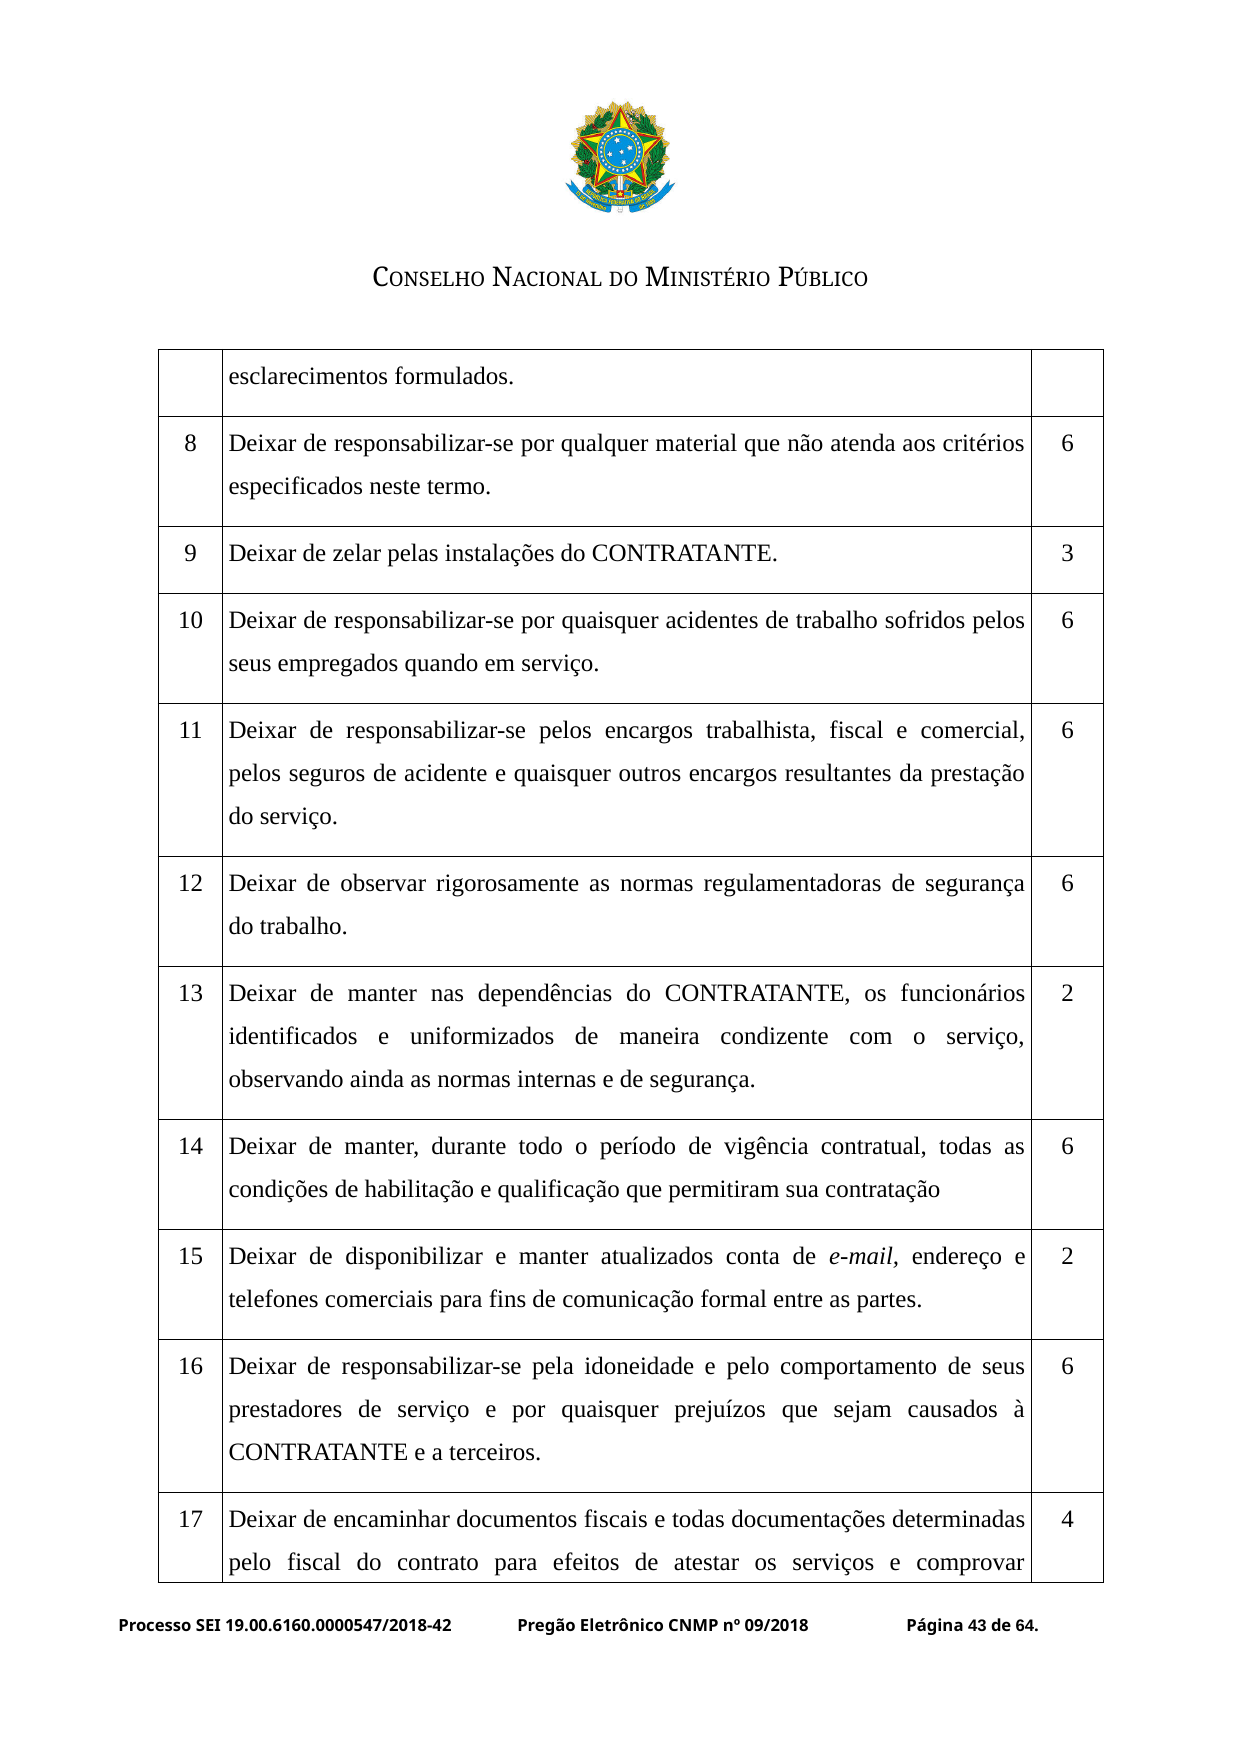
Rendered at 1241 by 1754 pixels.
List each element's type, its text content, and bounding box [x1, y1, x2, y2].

table_cell Deixar de zelar pelas instalações do CONTRATANTE. [223, 527, 1031, 593]
table_cell 6 [1032, 594, 1103, 703]
table_cell 8 [159, 417, 222, 526]
table_cell 3 [1032, 527, 1103, 593]
table_cell 9 [159, 527, 222, 593]
table_cell 11 [159, 704, 222, 856]
table_cell Deixar de responsabilizar-se pela idoneidade e pelo comportamento de seus prestadores de serviço e por quaisquer prejuízos que sejam causados à CONTRATANTE e a terceiros. [223, 1340, 1031, 1492]
table_cell 2 [1032, 967, 1103, 1119]
table_cell [159, 350, 222, 416]
table_cell 14 [159, 1120, 222, 1229]
table_cell 6 [1032, 417, 1103, 526]
table_cell 2 [1032, 1230, 1103, 1339]
table_cell Deixar de responsabilizar-se por quaisquer acidentes de trabalho sofridos pelos seus empregados quando em serviço. [223, 594, 1031, 703]
table_cell [1032, 350, 1103, 416]
table_cell Deixar de responsabilizar-se por qualquer material que não atenda aos critérios especificados neste termo. [223, 417, 1031, 526]
table_cell 15 [159, 1230, 222, 1339]
table_cell 6 [1032, 857, 1103, 966]
table_cell 6 [1032, 704, 1103, 856]
table_cell 12 [159, 857, 222, 966]
table_cell Deixar de manter, durante todo o período de vigência contratual, todas as condições de habilitação e qualificação que permitiram sua contratação [223, 1120, 1031, 1229]
table_cell 6 [1032, 1340, 1103, 1492]
table_cell Deixar de disponibilizar e manter atualizados conta de e-mail, endereço e telefones comerciais para fins de comunicação formal entre as partes. [223, 1230, 1031, 1339]
table_cell 10 [159, 594, 222, 703]
table_cell Deixar de manter nas dependências do CONTRATANTE, os funcionários identificados e uniformizados de maneira condizente com o serviço, observando ainda as normas internas e de segurança. [223, 967, 1031, 1119]
table_cell 6 [1032, 1120, 1103, 1229]
table_cell 13 [159, 967, 222, 1119]
table_cell 17 [159, 1493, 222, 1582]
table_cell Deixar de encaminhar documentos fiscais e todas documentações determinadas pelo fiscal do contrato para efeitos de atestar os serviços e comprovar [223, 1493, 1031, 1582]
table_cell 4 [1032, 1493, 1103, 1582]
table_cell esclarecimentos formulados. [223, 350, 1031, 416]
table_cell Deixar de observar rigorosamente as normas regulamentadoras de segurança do trabalho. [223, 857, 1031, 966]
table_cell Deixar de responsabilizar-se pelos encargos trabalhista, fiscal e comercial, pelos seguros de acidente e quaisquer outros encargos resultantes da prestação do serviço. [223, 704, 1031, 856]
table_cell 16 [159, 1340, 222, 1492]
